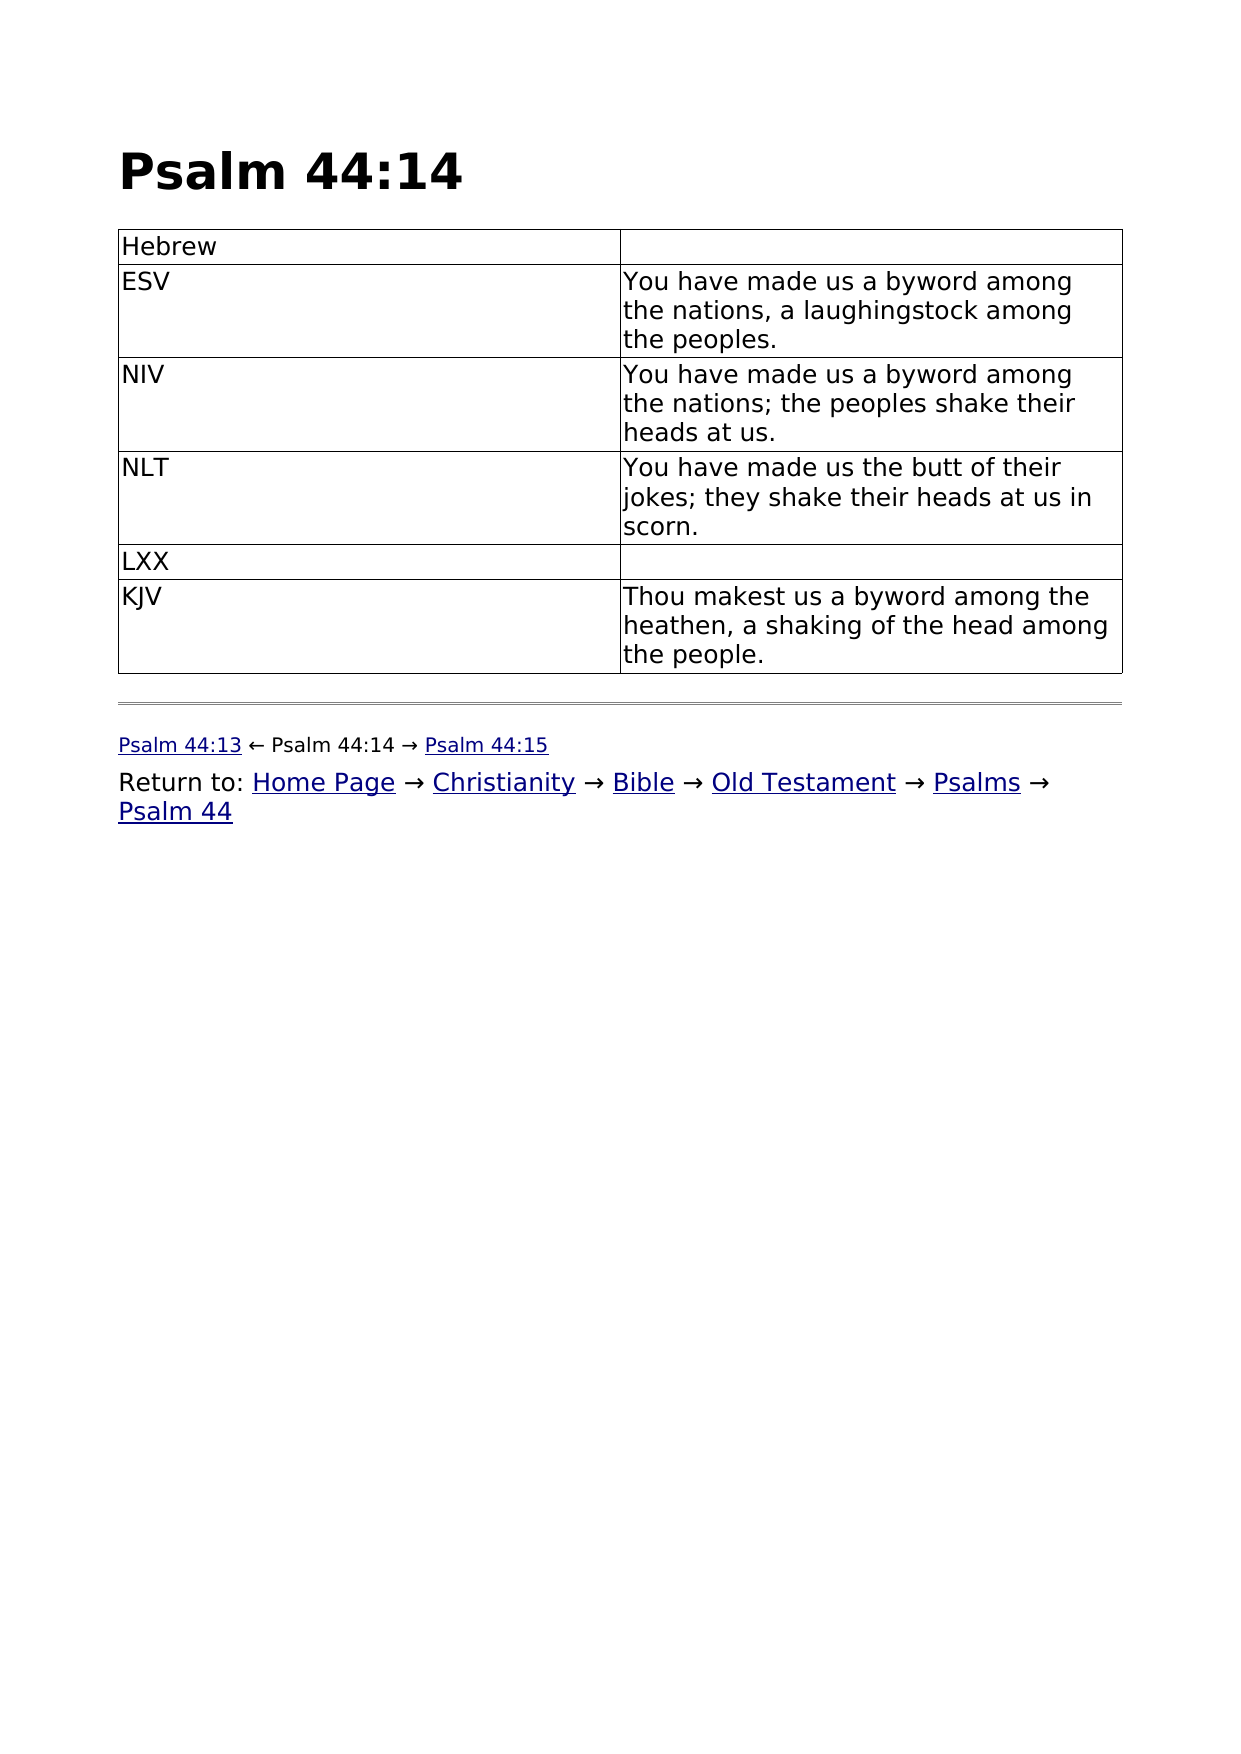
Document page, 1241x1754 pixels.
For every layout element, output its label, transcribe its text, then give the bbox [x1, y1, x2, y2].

subtitle Psalm 44:14 [118, 143, 1122, 201]
table_cell Thou makest us a byword among the heathen, a shaking of the head among the people. [621, 580, 1122, 673]
table_cell NLT [119, 452, 620, 544]
table_cell You have made us a byword among the nations; the peoples shake their heads at us. [621, 358, 1122, 451]
table_cell [621, 545, 1122, 579]
table_header Hebrew [119, 230, 620, 264]
table_cell NIV [119, 358, 620, 451]
table_header [621, 230, 1122, 264]
table_cell LXX [119, 545, 620, 579]
table_cell You have made us the butt of their jokes; they shake their heads at us in scorn. [621, 452, 1122, 544]
text Psalm 44:13 ← Psalm 44:14 → Psalm 44:15 [118, 734, 1122, 768]
text Return to: Home Page → Christianity → Bible → Old Testament → Psalms → Psalm 44 [118, 768, 1122, 826]
table_cell KJV [119, 580, 620, 673]
table_cell ESV [119, 265, 620, 357]
table_cell You have made us a byword among the nations, a laughingstock among the peoples. [621, 265, 1122, 357]
